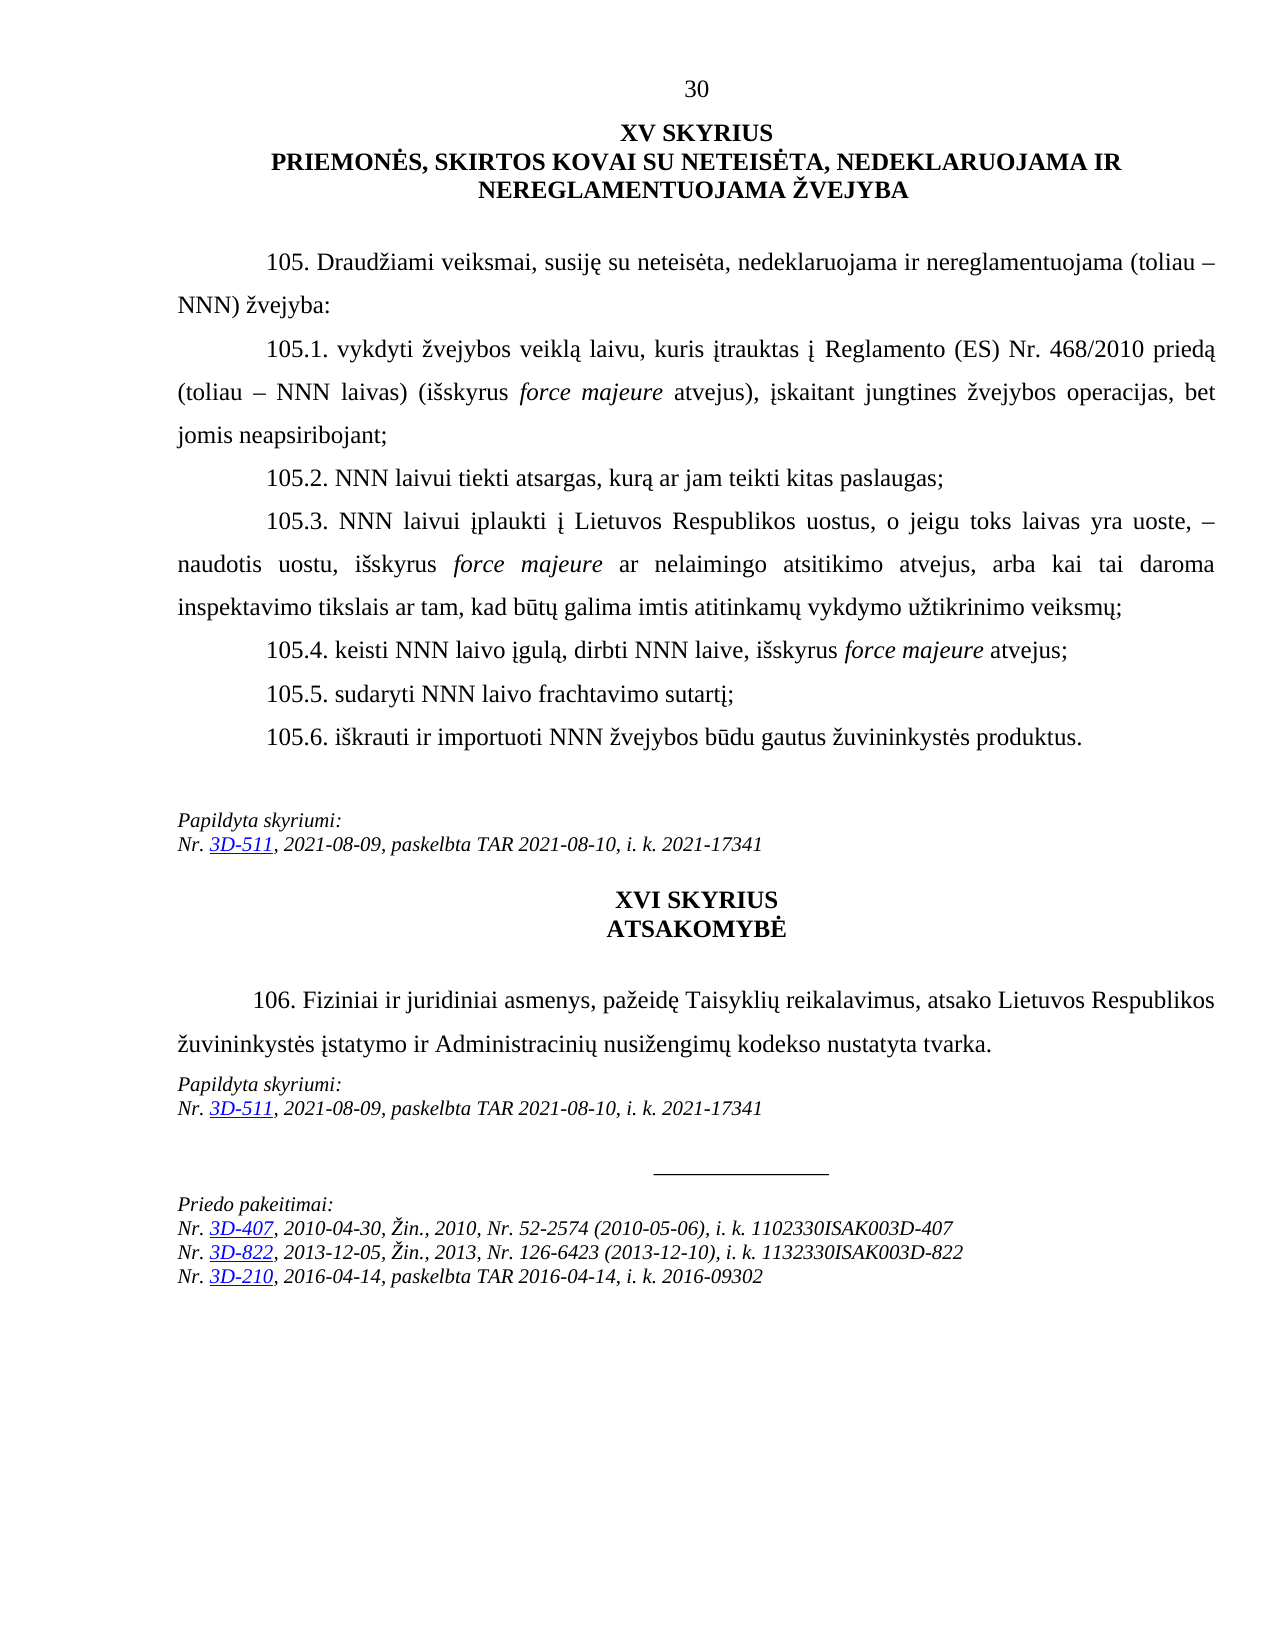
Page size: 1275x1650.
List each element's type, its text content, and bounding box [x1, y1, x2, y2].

text Nr. 3D-407, 2010-04-30, Žin., 2010, Nr. 52-2574 (2010-05-06), i. k. 1102330ISAK003D-407 [177, 1216, 1216, 1240]
text ATSAKOMYBĖ [177, 914, 1216, 942]
text PRIEMONĖS, SKIRTOS KOVAI SU NETEISĖTA, NEDEKLARUOJAMA IR NEREGLAMENTUOJAMA ŽVEJYBA [177, 147, 1216, 204]
text Papildyta skyriumi: [177, 808, 1216, 832]
text Nr. 3D-511, 2021-08-09, paskelbta TAR 2021-08-10, i. k. 2021-17341 [177, 832, 1216, 856]
text Nr. 3D-210, 2016-04-14, paskelbta TAR 2016-04-14, i. k. 2016-09302 [177, 1264, 1216, 1288]
text 105.2. NNN laivui tiekti atsargas, kurą ar jam teikti kitas paslaugas; [177, 463, 1216, 492]
text Papildyta skyriumi: [177, 1072, 1216, 1096]
text 105.4. keisti NNN laivo įgulą, dirbti NNN laive, išskyrus force majeure atvejus; [177, 636, 1216, 664]
text Nr. 3D-822, 2013-12-05, Žin., 2013, Nr. 126-6423 (2013-12-10), i. k. 1132330ISAK003D-822 [177, 1240, 1216, 1264]
text 105.3. NNN laivui įplaukti į Lietuvos Respublikos uostus, o jeigu toks laivas yra uoste, – naudotis uostu, išskyrus force majeure ar nelaimingo atsitikimo atvejus, arba kai tai daroma inspektavimo tikslais ar tam, kad būtų galima imtis atitinkamų vykdymo užtikrinimo veiksmų; [177, 506, 1216, 621]
text 105.5. sudaryti NNN laivo frachtavimo sutartį; [177, 679, 1216, 707]
text XV SKYRIUS [177, 118, 1216, 147]
text XVI SKYRIUS [177, 885, 1216, 914]
text Nr. 3D-511, 2021-08-09, paskelbta TAR 2021-08-10, i. k. 2021-17341 [177, 1096, 1216, 1120]
text 105. Draudžiami veiksmai, susiję su neteisėta, nedeklaruojama ir nereglamentuojama (toliau – NNN) žvejyba: [177, 247, 1216, 319]
text Priedo pakeitimai: [177, 1192, 1216, 1216]
text 105.1. vykdyti žvejybos veiklą laivu, kuris įtrauktas į Reglamento (ES) Nr. 468/2010 priedą (toliau – NNN laivas) (išskyrus force majeure atvejus), įskaitant jungtines žvejybos operacijas, bet jomis neapsiribojant; [177, 334, 1216, 449]
text 105.6. iškrauti ir importuoti NNN žvejybos būdu gautus žuvininkystės produktus. [177, 722, 1216, 751]
text 106. Fiziniai ir juridiniai asmenys, pažeidę Taisyklių reikalavimus, atsako Lietuvos Respublikos žuvininkystės įstatymo ir Administracinių nusižengimų kodekso nustatyta tvarka. [177, 986, 1216, 1057]
text ______________ [177, 1149, 1216, 1177]
